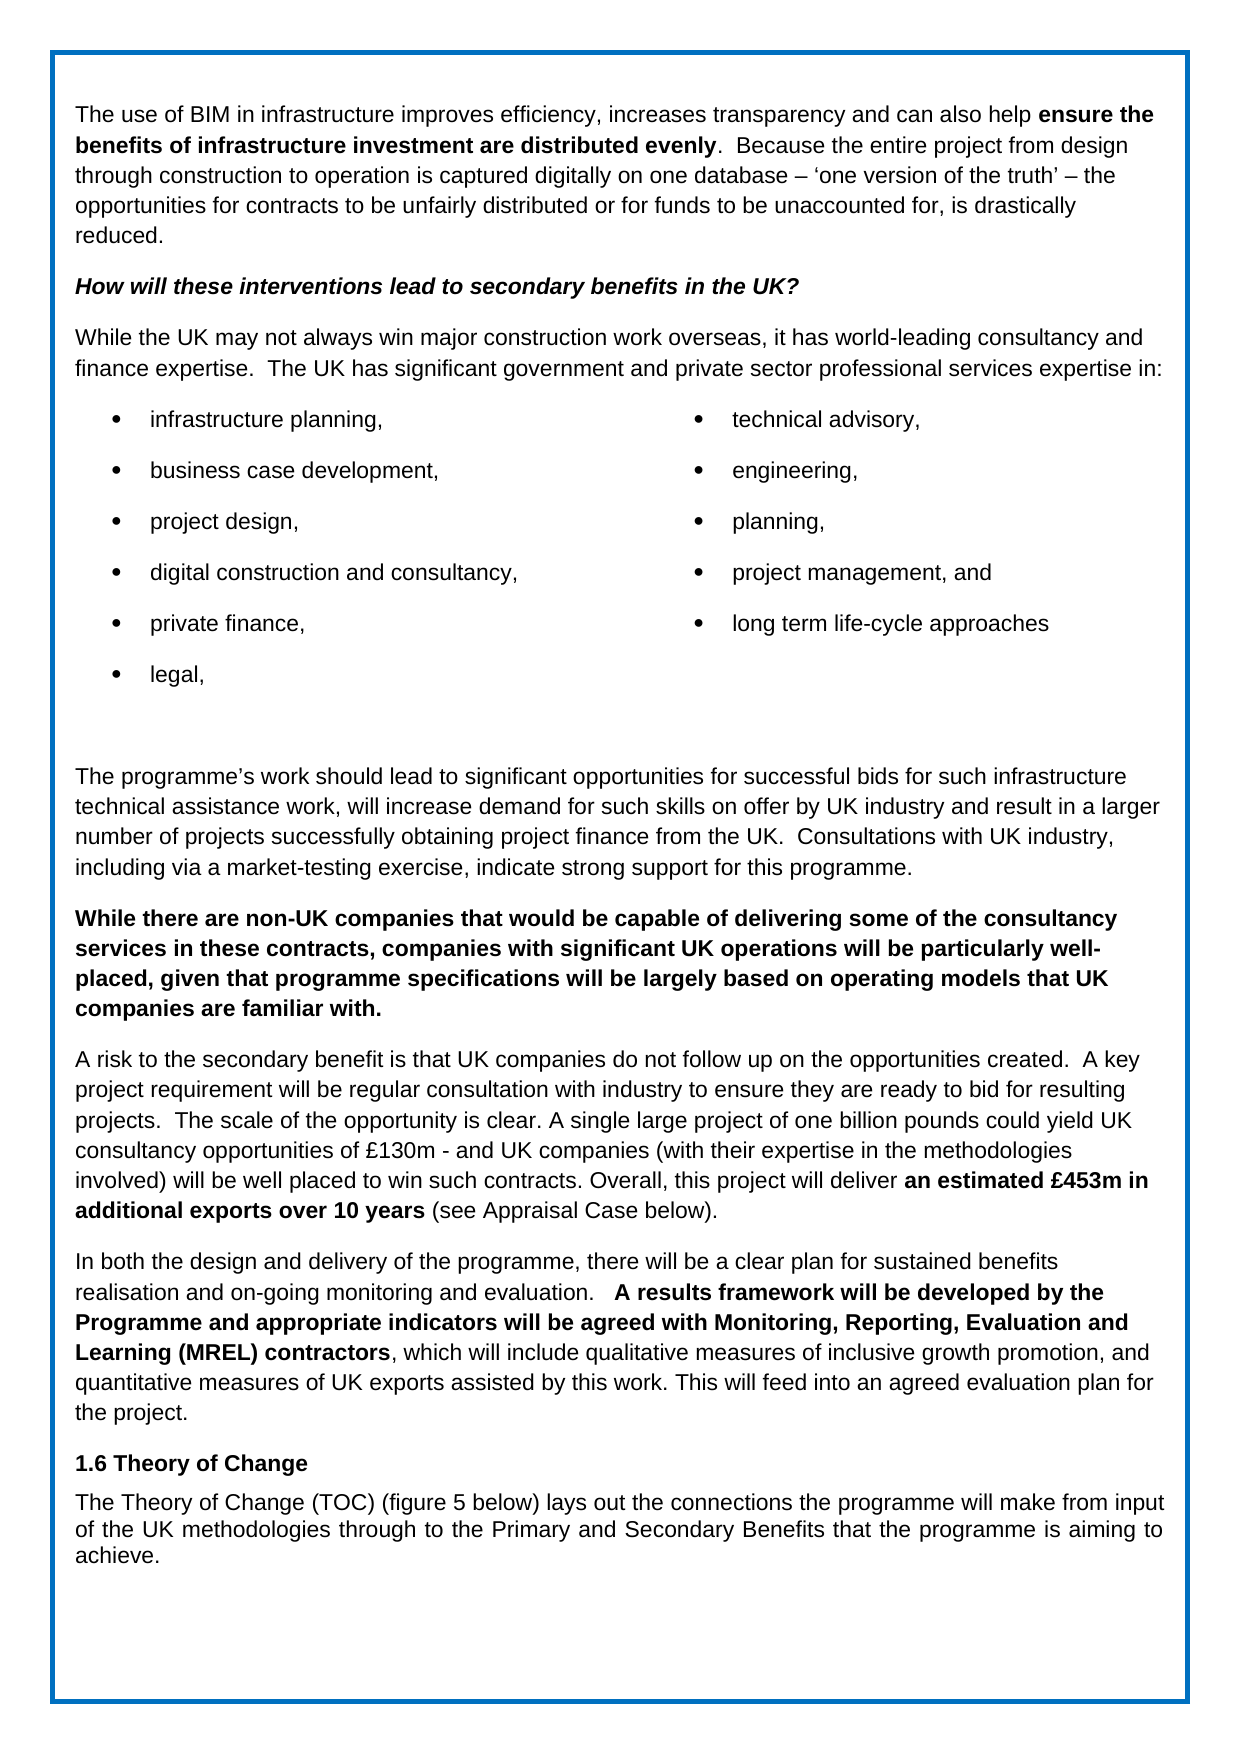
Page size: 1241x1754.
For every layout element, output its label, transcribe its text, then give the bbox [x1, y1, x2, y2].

text While the UK may not always win major construction work overseas, it has world-leading consultancy and finance expertise. The UK has significant government and private sector professional services expertise in: [75, 324, 1165, 381]
text The use of BIM in infrastructure improves efficiency, increases transparency and can also help ensure the benefits of infrastructure investment are distributed evenly. Because the entire project from design through construction to operation is captured digitally on one database – ‘one version of the truth’ – the opportunities for contracts to be unfairly distributed or for funds to be unaccounted for, is drastically reduced. [75, 101, 1165, 248]
list The programme’s work should lead to significant opportunities for successful bids for such infrastructure technical assistance work, will increase demand for such skills on offer by UK industry and result in a larger number of projects successfully obtaining project finance from the UK. Consultations with UK industry, including via a market-testing exercise, indicate strong support for this programme. [75, 763, 1165, 880]
list technical advisory, [694, 406, 1165, 432]
list long term life-cycle approaches [694, 610, 1165, 636]
text A risk to the secondary benefit is that UK companies do not follow up on the opportunities created. A key project requirement will be regular consultation with industry to ensure they are ready to bid for resulting projects. The scale of the opportunity is clear. A single large project of one billion pounds could yield UK consultancy opportunities of £130m - and UK companies (with their expertise in the methodologies involved) will be well placed to win such contracts. Overall, this project will deliver an estimated £453m in additional exports over 10 years (see Appraisal Case below). [75, 1046, 1165, 1223]
list planning, [694, 508, 1165, 534]
list business case development, [112, 457, 583, 483]
list digital construction and consultancy, [112, 559, 583, 585]
list private finance, [112, 610, 583, 636]
list engineering, [694, 457, 1165, 483]
text While there are non-UK companies that would be capable of delivering some of the consultancy services in these contracts, companies with significant UK operations will be particularly well-placed, given that programme specifications will be largely based on operating models that UK companies are familiar with. [75, 904, 1165, 1021]
list infrastructure planning, [112, 406, 583, 432]
list legal, [112, 661, 583, 687]
list project design, [112, 508, 583, 534]
text How will these interventions lead to secondary benefits in the UK? [75, 273, 1165, 299]
list project management, and [694, 559, 1165, 585]
text 1.6 Theory of Change [75, 1450, 1165, 1477]
text The Theory of Change (TOC) (figure 5 below) lays out the connections the programme will make from input of the UK methodologies through to the Primary and Secondary Benefits that the programme is aiming to achieve. [75, 1489, 1165, 1568]
text In both the design and delivery of the programme, there will be a clear plan for sustained benefits realisation and on-going monitoring and evaluation. A results framework will be developed by the Programme and appropriate indicators will be agreed with Monitoring, Reporting, Evaluation and Learning (MREL) contractors, which will include qualitative measures of inclusive growth promotion, and quantitative measures of UK exports assisted by this work. This will feed into an agreed evaluation plan for the project. [75, 1248, 1165, 1426]
